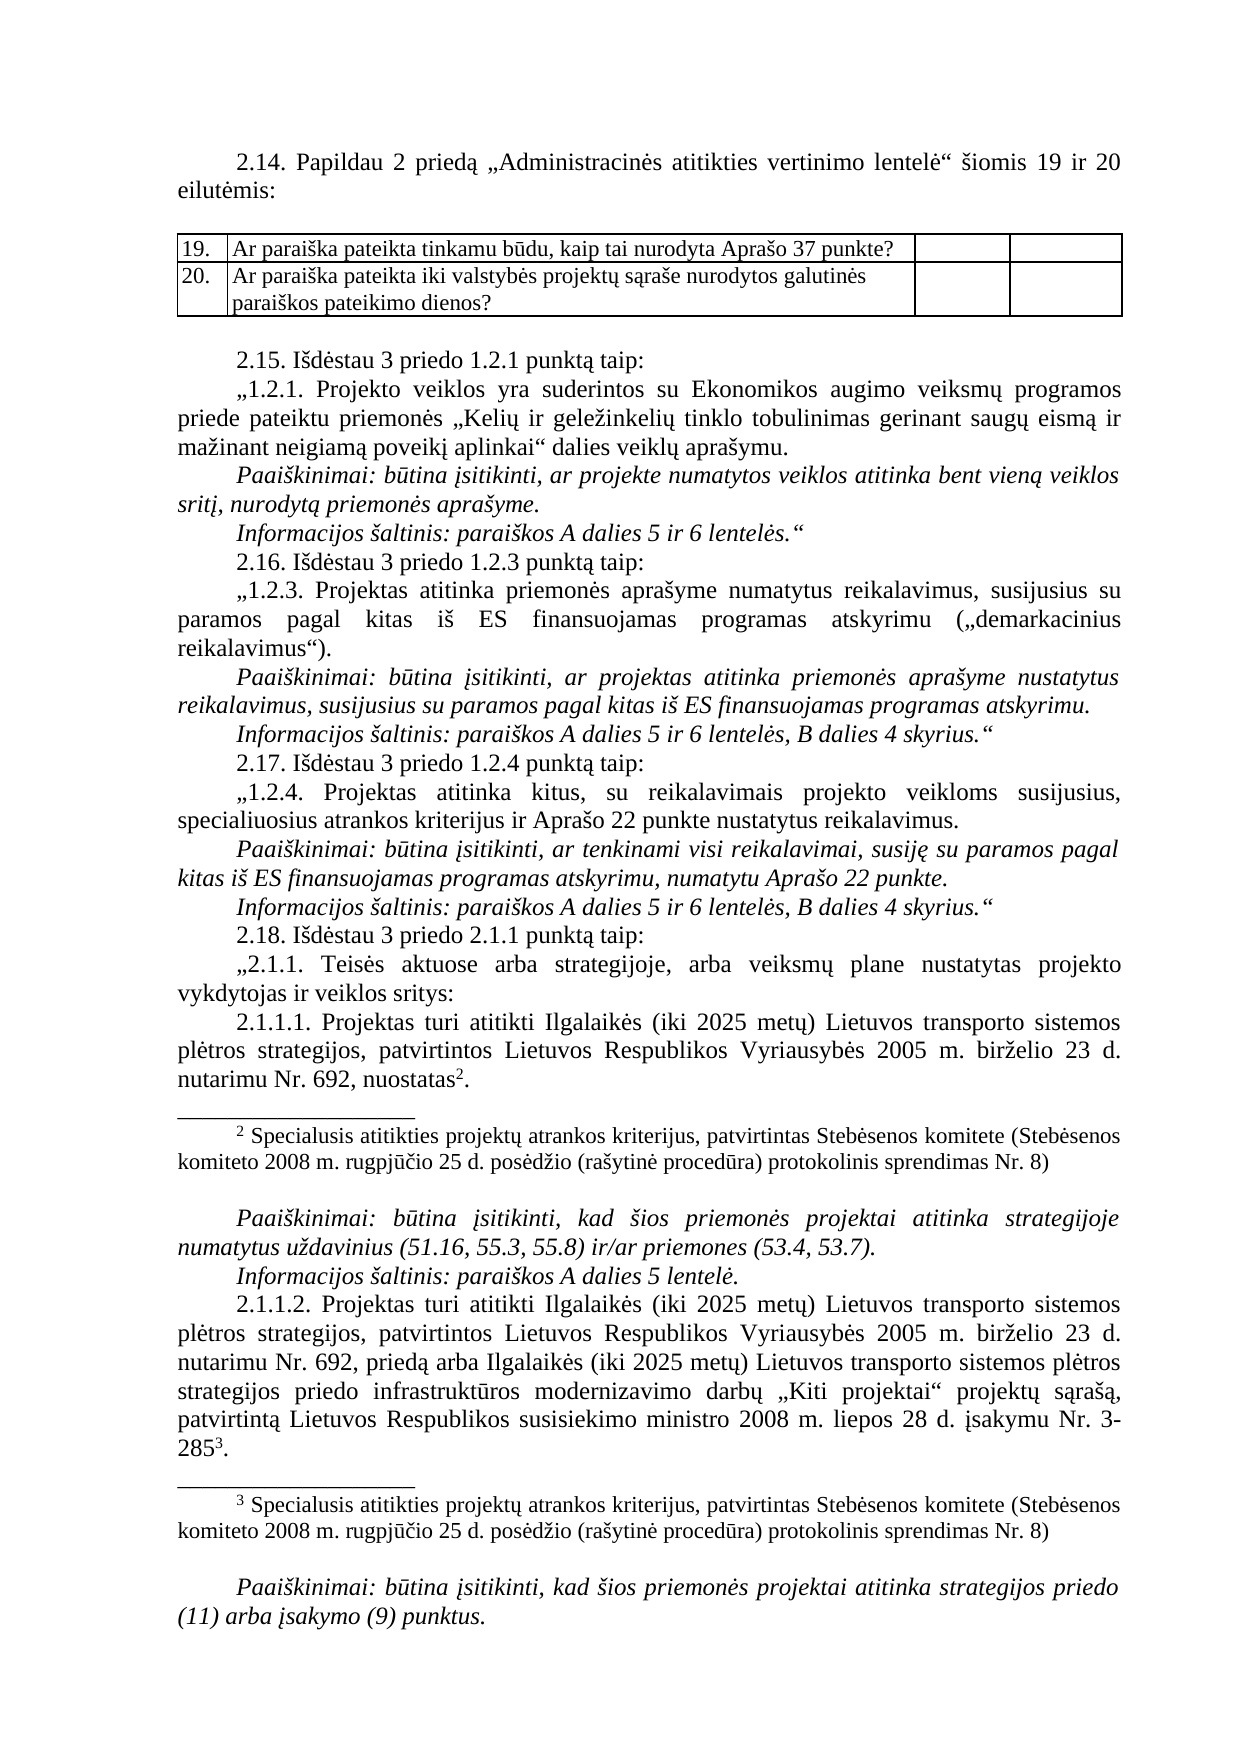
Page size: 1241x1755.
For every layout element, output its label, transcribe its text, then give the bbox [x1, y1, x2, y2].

text Informacijos šaltinis: paraiškos A dalies 5 ir 6 lentelės.“ [177, 518, 1122, 547]
text 2.18. Išdėstau 3 priedo 2.1.1 punktą taip: [177, 921, 1122, 949]
text „1.2.3. Projektas atitinka priemonės aprašyme numatytus reikalavimus, susijusius su paramos pagal kitas iš ES finansuojamas programas atskyrimu („demarkacinius reikalavimus“). [177, 576, 1122, 662]
text ___________________ [177, 1093, 1122, 1122]
text 3 Specialusis atitikties projektų atrankos kriterijus, patvirtintas Stebėsenos komitete (Stebėsenos komiteto 2008 m. rugpjūčio 25 d. posėdžio (rašytinė procedūra) protokolinis sprendimas Nr. 8) [177, 1491, 1122, 1543]
table_cell [916, 263, 1009, 315]
table_cell [1011, 263, 1121, 315]
text Paaiškinimai: būtina įsitikinti, ar tenkinami visi reikalavimai, susiję su paramos pagal kitas iš ES finansuojamas programas atskyrimu, numatytu Aprašo 22 punkte. [177, 834, 1122, 892]
table_cell 20. [178, 263, 227, 315]
table_cell Ar paraiška pateikta iki valstybės projektų sąraše nurodytos galutinės paraiškos pateikimo dienos? [228, 263, 914, 315]
text Informacijos šaltinis: paraiškos A dalies 5 ir 6 lentelės, B dalies 4 skyrius.“ [177, 892, 1122, 921]
text 2.1.1.2. Projektas turi atitikti Ilgalaikės (iki 2025 metų) Lietuvos transporto sistemos plėtros strategijos, patvirtintos Lietuvos Respublikos Vyriausybės 2005 m. birželio 23 d. nutarimu Nr. 692, priedą arba Ilgalaikės (iki 2025 metų) Lietuvos transporto sistemos plėtros strategijos priedo infrastruktūros modernizavimo darbų „Kiti projektai“ projektų sąrašą, patvirtintą Lietuvos Respublikos susisiekimo ministro 2008 m. liepos 28 d. įsakymu Nr. 3-2853. [177, 1289, 1122, 1462]
text 2.14. Papildau 2 priedą „Administracinės atitikties vertinimo lentelė“ šiomis 19 ir 20 eilutėmis: [177, 147, 1122, 204]
text 2.16. Išdėstau 3 priedo 1.2.3 punktą taip: [177, 547, 1122, 576]
text 2.17. Išdėstau 3 priedo 1.2.4 punktą taip: [177, 748, 1122, 777]
text ___________________ [177, 1462, 1122, 1491]
text Informacijos šaltinis: paraiškos A dalies 5 ir 6 lentelės, B dalies 4 skyrius.“ [177, 719, 1122, 748]
text 2.1.1.1. Projektas turi atitikti Ilgalaikės (iki 2025 metų) Lietuvos transporto sistemos plėtros strategijos, patvirtintos Lietuvos Respublikos Vyriausybės 2005 m. birželio 23 d. nutarimu Nr. 692, nuostatas2. [177, 1007, 1122, 1093]
text Paaiškinimai: būtina įsitikinti, kad šios priemonės projektai atitinka strategijoje numatytus uždavinius (51.16, 55.3, 55.8) ir/ar priemones (53.4, 53.7). [177, 1203, 1122, 1261]
table_header [1011, 235, 1121, 261]
text „2.1.1. Teisės aktuose arba strategijoje, arba veiksmų plane nustatytas projekto vykdytojas ir veiklos sritys: [177, 949, 1122, 1007]
text 2.15. Išdėstau 3 priedo 1.2.1 punktą taip: [177, 346, 1122, 374]
text Paaiškinimai: būtina įsitikinti, kad šios priemonės projektai atitinka strategijos priedo (11) arba įsakymo (9) punktus. [177, 1572, 1122, 1630]
text 2 Specialusis atitikties projektų atrankos kriterijus, patvirtintas Stebėsenos komitete (Stebėsenos komiteto 2008 m. rugpjūčio 25 d. posėdžio (rašytinė procedūra) protokolinis sprendimas Nr. 8) [177, 1122, 1122, 1174]
text Paaiškinimai: būtina įsitikinti, ar projekte numatytos veiklos atitinka bent vieną veiklos sritį, nurodytą priemonės aprašyme. [177, 461, 1122, 518]
table_header Ar paraiška pateikta tinkamu būdu, kaip tai nurodyta Aprašo 37 punkte? [228, 235, 914, 261]
text „1.2.1. Projekto veiklos yra suderintos su Ekonomikos augimo veiksmų programos priede pateiktu priemonės „Kelių ir geležinkelių tinklo tobulinimas gerinant saugų eismą ir mažinant neigiamą poveikį aplinkai“ dalies veiklų aprašymu. [177, 374, 1122, 461]
text Paaiškinimai: būtina įsitikinti, ar projektas atitinka priemonės aprašyme nustatytus reikalavimus, susijusius su paramos pagal kitas iš ES finansuojamas programas atskyrimu. [177, 662, 1122, 719]
table_header [916, 235, 1009, 261]
table_header 19. [178, 235, 227, 261]
text „1.2.4. Projektas atitinka kitus, su reikalavimais projekto veikloms susijusius, specialiuosius atrankos kriterijus ir Aprašo 22 punkte nustatytus reikalavimus. [177, 777, 1122, 834]
text Informacijos šaltinis: paraiškos A dalies 5 lentelė. [177, 1261, 1122, 1289]
